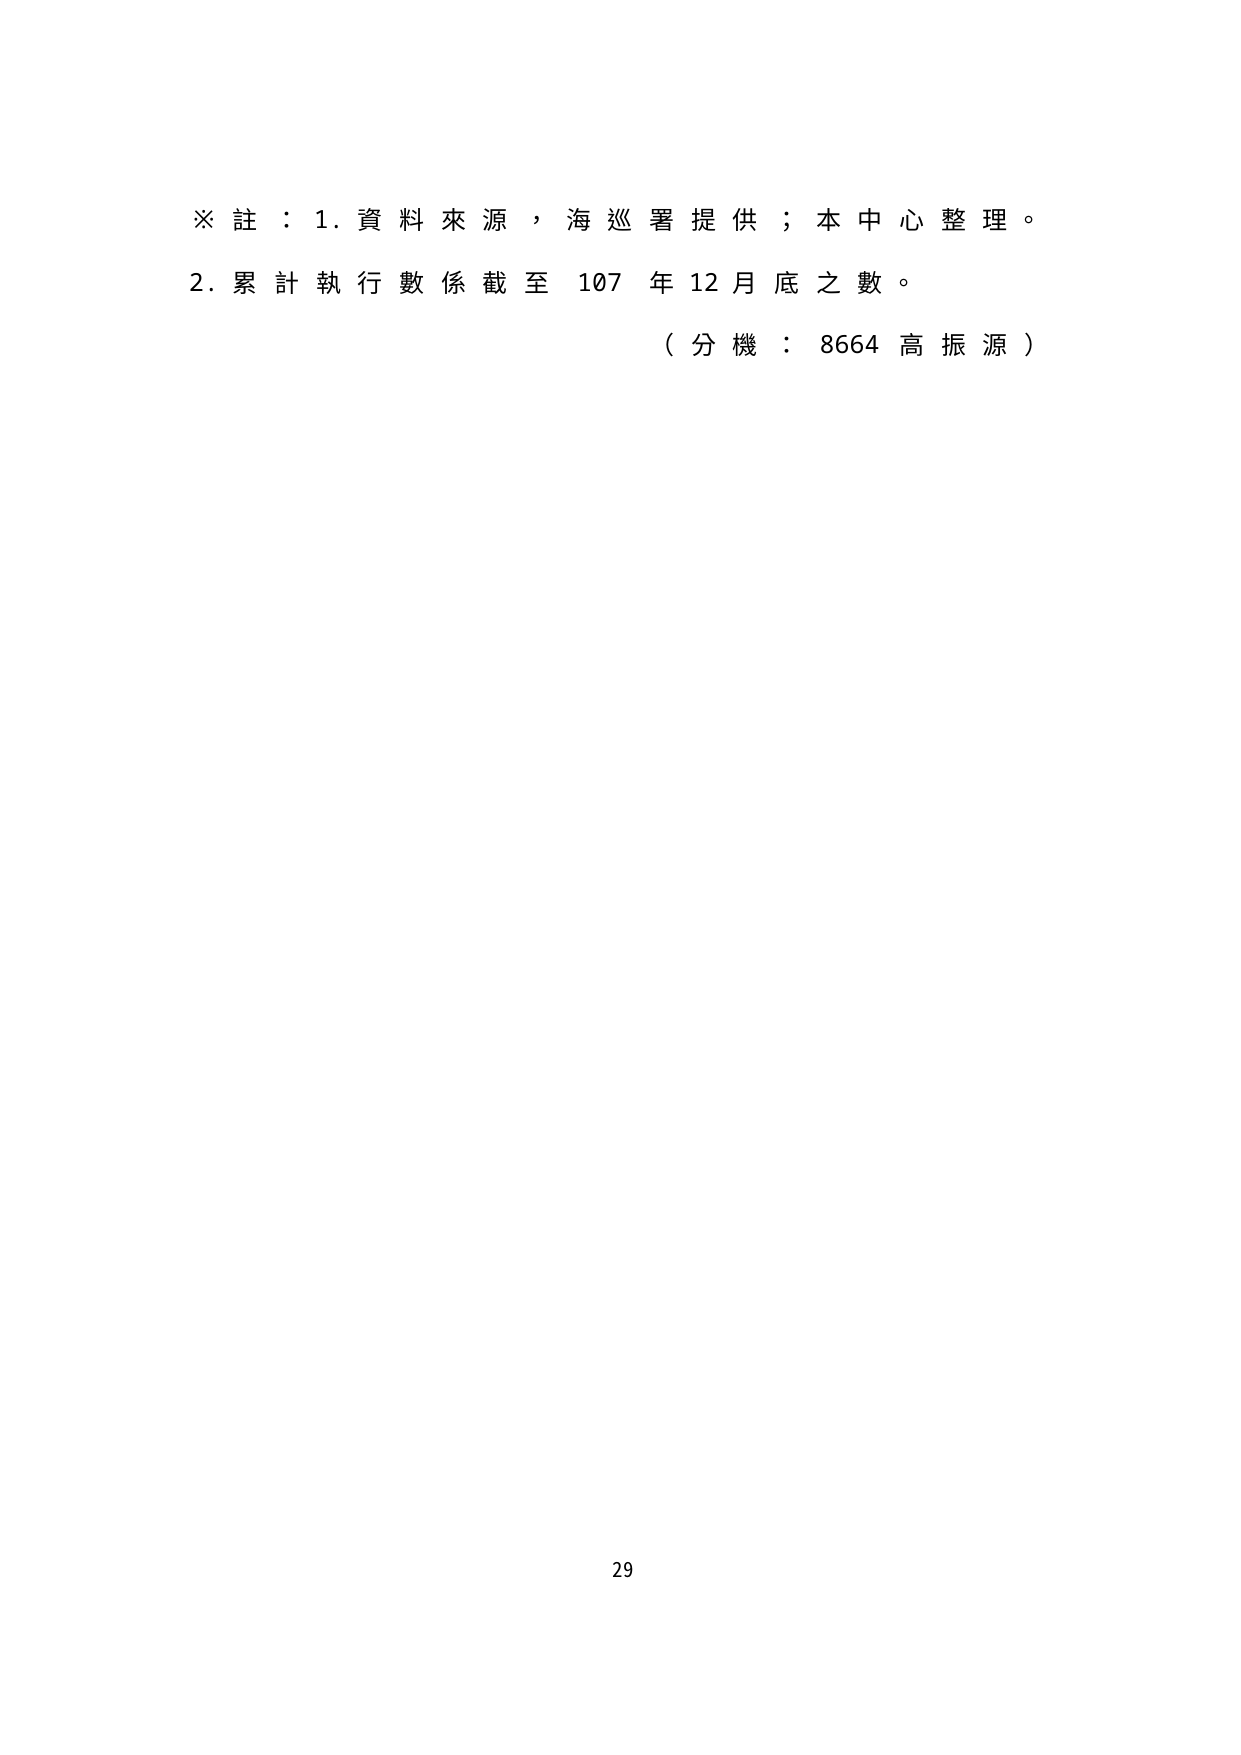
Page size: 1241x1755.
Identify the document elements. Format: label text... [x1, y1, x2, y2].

text 2.累計執行數係截至107年12月底之數。 [31, 240, 1058, 302]
text （分機：8664高振源） [183, 302, 1058, 365]
text ※註：1.資料來源，海巡署提供；本中心整理。 [31, 177, 1058, 240]
